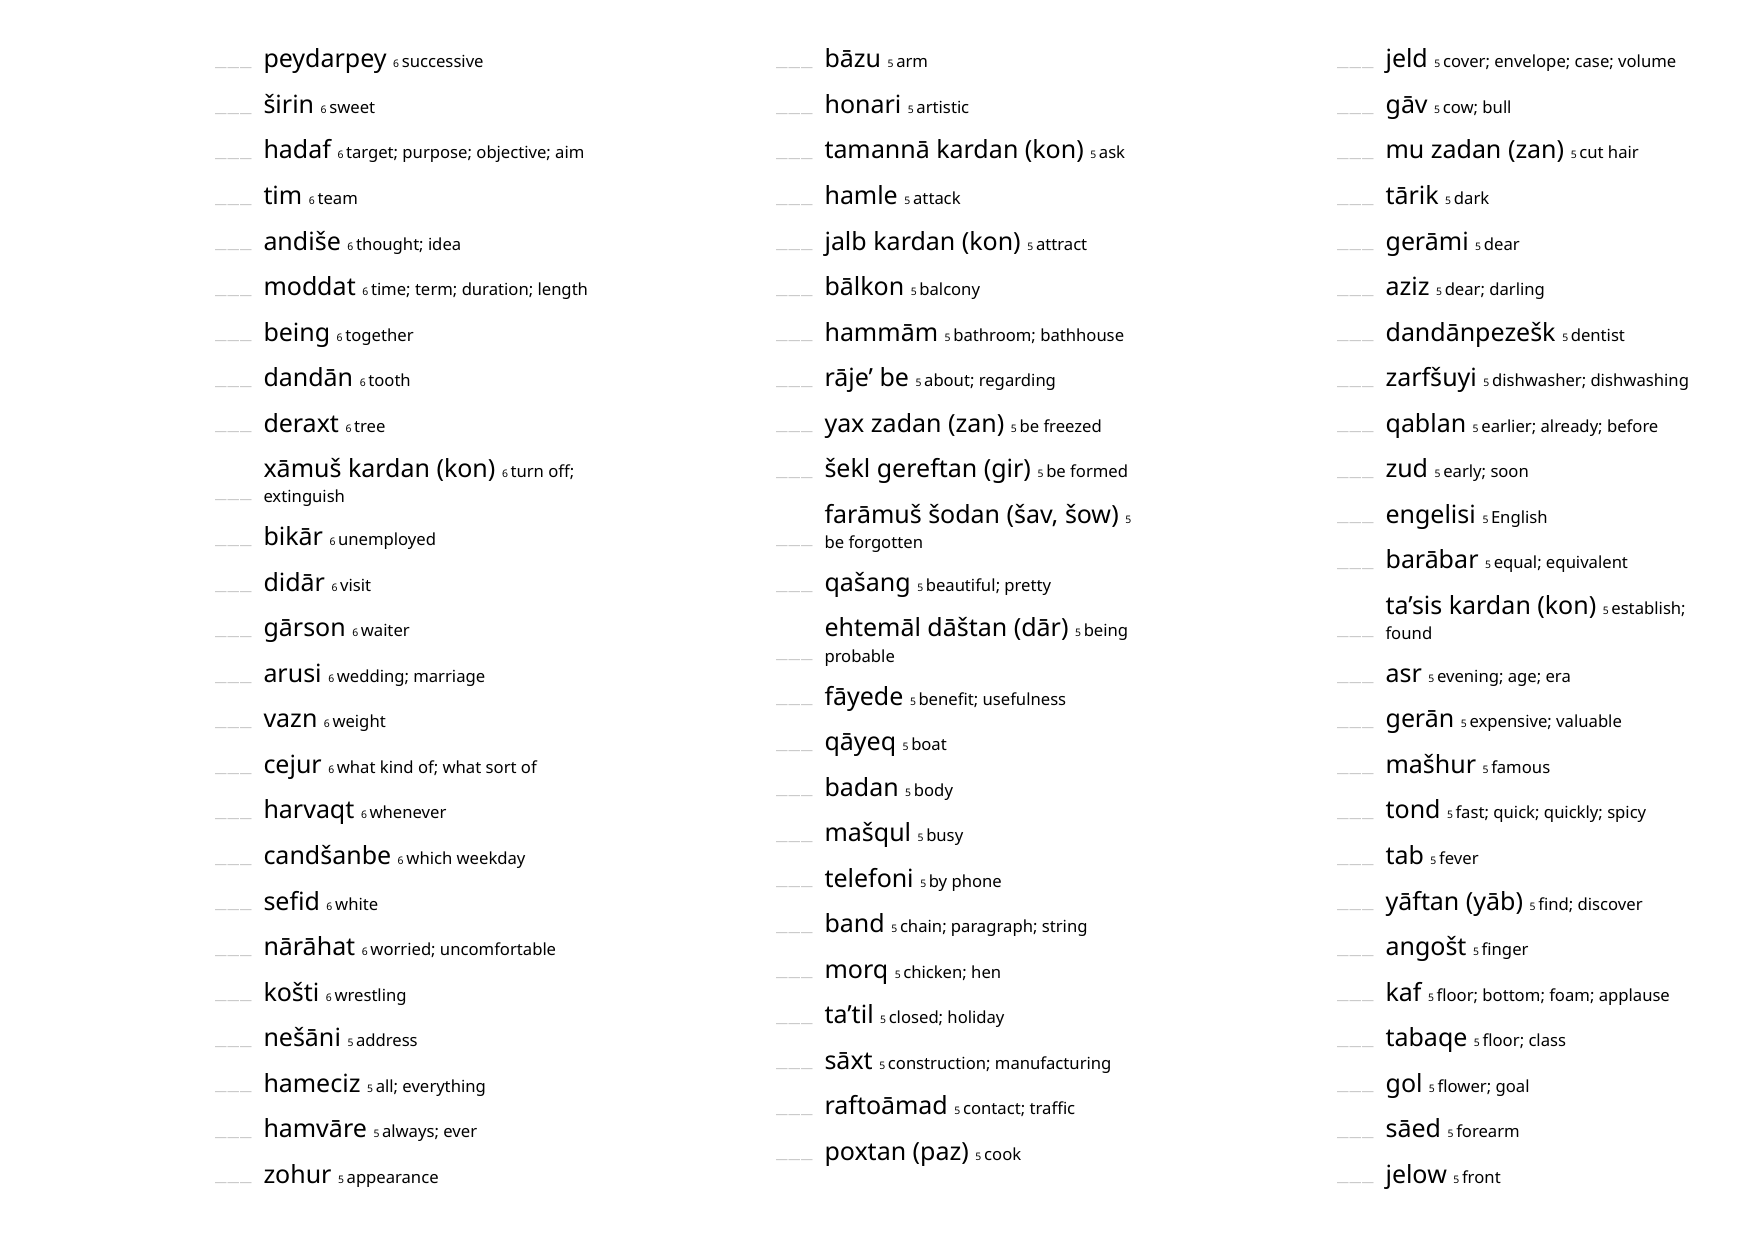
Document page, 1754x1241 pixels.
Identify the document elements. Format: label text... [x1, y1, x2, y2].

table_cell zud 5 early; soon [1380, 445, 1718, 491]
table_cell ——— [596, 946, 818, 991]
table_cell ——— [596, 764, 818, 809]
table_cell ——— [1158, 445, 1379, 491]
table_cell ——— [1158, 35, 1379, 81]
table_cell košti 6 wrestling [258, 969, 596, 1014]
table_cell gārson 6 waiter [258, 604, 596, 650]
table_cell ——— [1158, 582, 1379, 650]
table_cell ——— [35, 650, 257, 695]
table_cell bālkon 5 balcony [819, 263, 1157, 308]
table_cell ——— [35, 81, 257, 126]
table_cell moddat 6 time; term; duration; length [258, 263, 596, 308]
table_cell ——— [1158, 1105, 1379, 1151]
table_cell bikār 6 unemployed [258, 513, 596, 559]
table_cell dandānpezešk 5 dentist [1380, 309, 1718, 354]
table_cell zarfšuyi 5 dishwasher; dishwashing [1380, 354, 1718, 399]
table_cell ——— [596, 354, 818, 399]
table_cell ——— [35, 786, 257, 832]
table_cell mašqul 5 busy [819, 809, 1157, 855]
table_cell xāmuš kardan (kon) 6 turn off; extinguish [258, 445, 596, 513]
table_cell arusi 6 wedding; marriage [258, 650, 596, 695]
table_cell ——— [1158, 172, 1379, 217]
table_cell barābar 5 equal; equivalent [1380, 536, 1718, 582]
table_cell yax zadan (zan) 5 be freezed [819, 400, 1157, 445]
table_cell ——— [596, 718, 818, 764]
table_cell aziz 5 dear; darling [1380, 263, 1718, 308]
table_cell qašang 5 beautiful; pretty [819, 559, 1157, 604]
table_cell ta’sis kardan (kon) 5 establish; found [1380, 582, 1718, 650]
table_cell ——— [1158, 695, 1379, 741]
table_cell cejur 6 what kind of; what sort of [258, 741, 596, 786]
table_cell ——— [35, 172, 257, 217]
table_cell peydarpey 6 successive [258, 35, 596, 81]
table_cell candšanbe 6 which weekday [258, 832, 596, 877]
table_cell ——— [35, 1151, 257, 1196]
table_cell ——— [35, 559, 257, 604]
table_cell didār 6 visit [258, 559, 596, 604]
table_cell tārik 5 dark [1380, 172, 1718, 217]
table_cell band 5 chain; paragraph; string [819, 900, 1157, 946]
table_cell ——— [596, 809, 818, 855]
table_cell jelow 5 front [1380, 1151, 1718, 1196]
table_cell hadaf 6 target; purpose; objective; aim [258, 126, 596, 172]
table_cell asr 5 evening; age; era [1380, 650, 1718, 695]
table_cell ehtemāl dāštan (dār) 5 being probable [819, 604, 1157, 673]
table_cell fāyede 5 benefit; usefulness [819, 673, 1157, 718]
table_cell ——— [35, 513, 257, 559]
table_cell engelisi 5 English [1380, 491, 1718, 536]
table_cell ——— [596, 126, 818, 172]
table_cell ——— [1158, 218, 1379, 263]
table_cell ——— [1158, 126, 1379, 172]
table_cell ——— [1158, 786, 1379, 832]
table_cell ——— [596, 400, 818, 445]
table_cell ——— [1158, 969, 1379, 1014]
table_cell ——— [596, 673, 818, 718]
table_cell tab 5 fever [1380, 832, 1718, 877]
table_cell zohur 5 appearance [258, 1151, 596, 1196]
table_cell gāv 5 cow; bull [1380, 81, 1718, 126]
table_cell poxtan (paz) 5 cook [819, 1128, 1157, 1173]
table_cell hamvāre 5 always; ever [258, 1105, 596, 1151]
table_cell harvaqt 6 whenever [258, 786, 596, 832]
table_cell ——— [596, 263, 818, 308]
table_cell tim 6 team [258, 172, 596, 217]
table_cell mašhur 5 famous [1380, 741, 1718, 786]
table_cell kaf 5 floor; bottom; foam; applause [1380, 969, 1718, 1014]
table_cell nārāhat 6 worried; uncomfortable [258, 923, 596, 968]
table_cell ——— [596, 900, 818, 946]
table_cell ——— [596, 1037, 818, 1082]
table_cell ——— [596, 559, 818, 604]
table_cell ——— [35, 309, 257, 354]
table_cell ——— [35, 969, 257, 1014]
table_cell angošt 5 finger [1380, 923, 1718, 968]
table_cell ——— [35, 445, 257, 513]
table_cell ——— [1158, 1060, 1379, 1105]
table_cell bāzu 5 arm [819, 35, 1157, 81]
table_cell ——— [1158, 81, 1379, 126]
table_cell ——— [1158, 832, 1379, 877]
table_cell dandān 6 tooth [258, 354, 596, 399]
table_cell ——— [35, 400, 257, 445]
table_cell badan 5 body [819, 764, 1157, 809]
table_cell ——— [1158, 536, 1379, 582]
table_cell sāed 5 forearm [1380, 1105, 1718, 1151]
table_cell ——— [35, 604, 257, 650]
table_cell ——— [35, 35, 257, 81]
table_cell ——— [35, 878, 257, 923]
table_cell hamle 5 attack [819, 172, 1157, 217]
table_cell ——— [1158, 400, 1379, 445]
table_cell ——— [596, 604, 818, 673]
table_cell tamannā kardan (kon) 5 ask [819, 126, 1157, 172]
table_cell ——— [1158, 650, 1379, 695]
table_cell ——— [1158, 354, 1379, 399]
table_cell ——— [1158, 741, 1379, 786]
table_cell širin 6 sweet [258, 81, 596, 126]
table_cell ——— [35, 1014, 257, 1059]
table_cell qāyeq 5 boat [819, 718, 1157, 764]
table_cell ——— [596, 445, 818, 491]
table_cell šekl gereftan (gir) 5 be formed [819, 445, 1157, 491]
table_cell sefid 6 white [258, 878, 596, 923]
table_cell ——— [35, 126, 257, 172]
table_cell deraxt 6 tree [258, 400, 596, 445]
table_cell being 6 together [258, 309, 596, 354]
table_cell tond 5 fast; quick; quickly; spicy [1380, 786, 1718, 832]
table_cell vazn 6 weight [258, 695, 596, 741]
table_cell ta’til 5 closed; holiday [819, 991, 1157, 1037]
table_cell ——— [1158, 878, 1379, 923]
table_cell ——— [1158, 1151, 1379, 1196]
table_cell hameciz 5 all; everything [258, 1060, 596, 1105]
table_cell yāftan (yāb) 5 find; discover [1380, 878, 1718, 923]
table_cell ——— [596, 172, 818, 217]
table_cell andiše 6 thought; idea [258, 218, 596, 263]
table_cell ——— [596, 309, 818, 354]
table_cell ——— [35, 832, 257, 877]
table_cell ——— [596, 35, 818, 81]
table_cell jeld 5 cover; envelope; case; volume [1380, 35, 1718, 81]
table_cell gerān 5 expensive; valuable [1380, 695, 1718, 741]
table_cell tabaqe 5 floor; class [1380, 1014, 1718, 1059]
table_cell honari 5 artistic [819, 81, 1157, 126]
table_cell gerāmi 5 dear [1380, 218, 1718, 263]
table_cell ——— [596, 991, 818, 1037]
table_cell mu zadan (zan) 5 cut hair [1380, 126, 1718, 172]
table_cell jalb kardan (kon) 5 attract [819, 218, 1157, 263]
table_cell farāmuš šodan (šav, šow) 5 be forgotten [819, 491, 1157, 559]
table_cell ——— [596, 491, 818, 559]
table_cell ——— [35, 354, 257, 399]
table_cell ——— [1158, 491, 1379, 536]
table_cell ——— [35, 741, 257, 786]
table_cell raftoāmad 5 contact; traffic [819, 1082, 1157, 1128]
table_cell morq 5 chicken; hen [819, 946, 1157, 991]
table_cell rāje’ be 5 about; regarding [819, 354, 1157, 399]
table_cell telefoni 5 by phone [819, 855, 1157, 900]
table_cell ——— [35, 1060, 257, 1105]
table_cell hammām 5 bathroom; bathhouse [819, 309, 1157, 354]
table_cell ——— [596, 218, 818, 263]
table_cell ——— [35, 923, 257, 968]
table_cell nešāni 5 address [258, 1014, 596, 1059]
table_cell ——— [596, 1128, 818, 1173]
table_cell qablan 5 earlier; already; before [1380, 400, 1718, 445]
table_cell ——— [596, 855, 818, 900]
table_cell sāxt 5 construction; manufacturing [819, 1037, 1157, 1082]
table_cell ——— [1158, 263, 1379, 308]
table_cell gol 5 flower; goal [1380, 1060, 1718, 1105]
table_cell ——— [1158, 923, 1379, 968]
table_cell ——— [1158, 309, 1379, 354]
table_cell ——— [35, 263, 257, 308]
table_cell ——— [596, 81, 818, 126]
table_cell ——— [35, 1105, 257, 1151]
table_cell ——— [596, 1082, 818, 1128]
table_cell ——— [35, 695, 257, 741]
table_cell ——— [1158, 1014, 1379, 1059]
table_cell ——— [35, 218, 257, 263]
